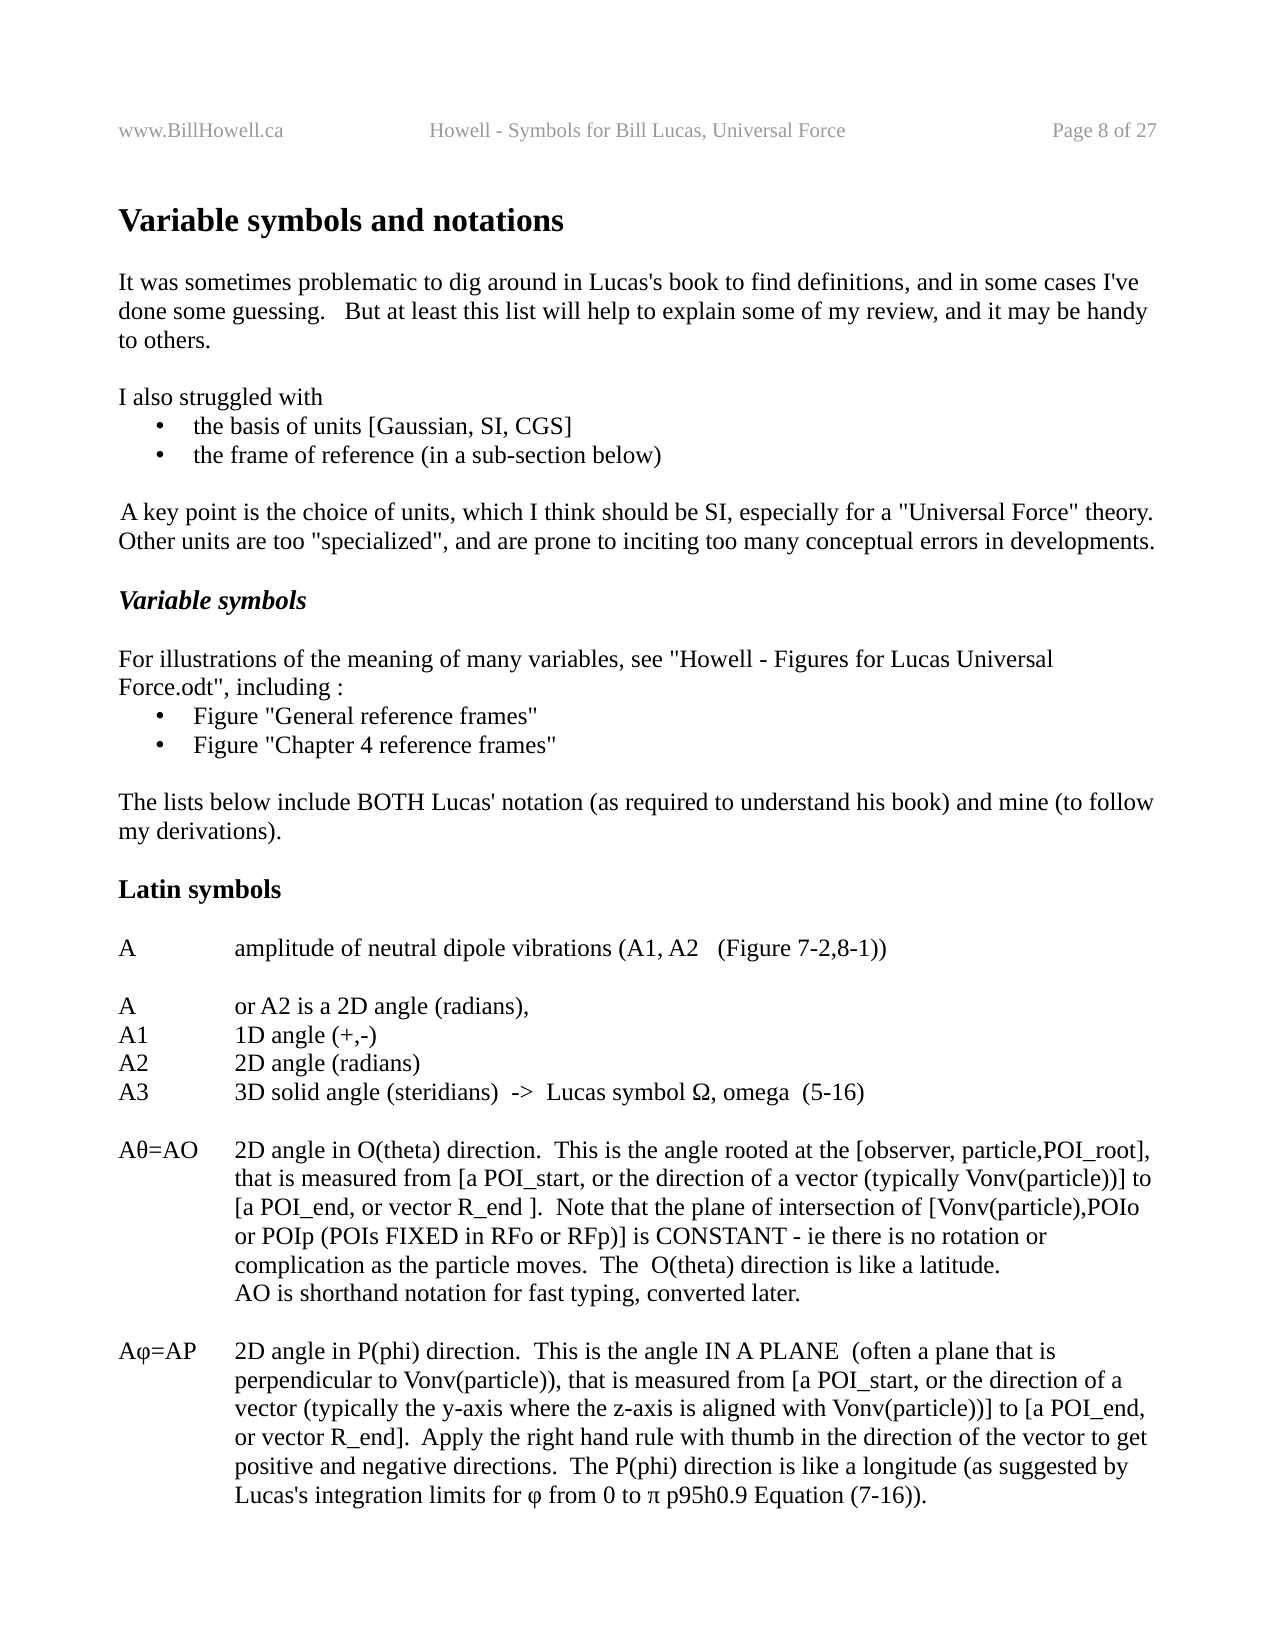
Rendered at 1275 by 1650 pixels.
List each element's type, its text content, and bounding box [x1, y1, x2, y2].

text A key point is the choice of units, which I think should be SI, especially for a "Universal Force" theory. Other units are too "specialized", and are prone to inciting too many conceptual errors in developments. [118, 497, 1157, 555]
list Figure "General reference frames" [156, 701, 1157, 730]
text For illustrations of the meaning of many variables, see "Howell - Figures for Lucas Universal Force.odt", including : [118, 644, 1157, 701]
text A or A2 is a 2D angle (radians), [118, 991, 1157, 1020]
text I also struggled with [118, 382, 1157, 411]
subtitle Variable symbols [118, 584, 1157, 615]
subtitle Latin symbols [118, 874, 1157, 905]
text It was sometimes problematic to dig around in Lucas's book to find definitions, and in some cases I've done some guessing. But at least this list will help to explain some of my review, and it may be handy to others. [118, 267, 1157, 354]
text Aφ=AP 2D angle in P(phi) direction. This is the angle IN A PLANE (often a plane that is perpendicular to Vonv(particle)), that is measured from [a POI_start, or the direction of a vector (typically the y-axis where the z-axis is aligned with Vonv(particle))] to [a POI_end, or vector R_end]. Apply the right hand rule with thumb in the direction of the vector to get positive and negative directions. The P(phi) direction is like a longitude (as suggested by Lucas's integration limits for φ from 0 to π p95h0.9 Equation (7-16)). [118, 1336, 1157, 1508]
list the basis of units [Gaussian, SI, CGS] [156, 411, 1157, 440]
text The lists below include BOTH Lucas' notation (as required to understand his book) and mine (to follow my derivations). [118, 787, 1157, 845]
text A amplitude of neutral dipole vibrations (A1, A2 (Figure 7-2,8-1)) [118, 933, 1157, 962]
list the frame of reference (in a sub-section below) [156, 440, 1157, 469]
list Figure "Chapter 4 reference frames" [156, 730, 1157, 759]
text Aθ=AO 2D angle in O(theta) direction. This is the angle rooted at the [observer, particle,POI_root], that is measured from [a POI_start, or the direction of a vector (typically Vonv(particle))] to [a POI_end, or vector R_end ]. Note that the plane of intersection of [Vonv(particle),POIo or POIp (POIs FIXED in RFo or RFp)] is CONSTANT - ie there is no rotation or complication as the particle moves. The O(theta) direction is like a latitude. [118, 1135, 1157, 1278]
text A2 2D angle (radians) [118, 1048, 1157, 1077]
text A1 1D angle (+,-) [118, 1020, 1157, 1048]
text A3 3D solid angle (steridians) -> Lucas symbol Ω, omega (5-16) [118, 1077, 1157, 1106]
subtitle Variable symbols and notations [118, 200, 1157, 239]
text AO is shorthand notation for fast typing, converted later. [118, 1278, 1157, 1307]
